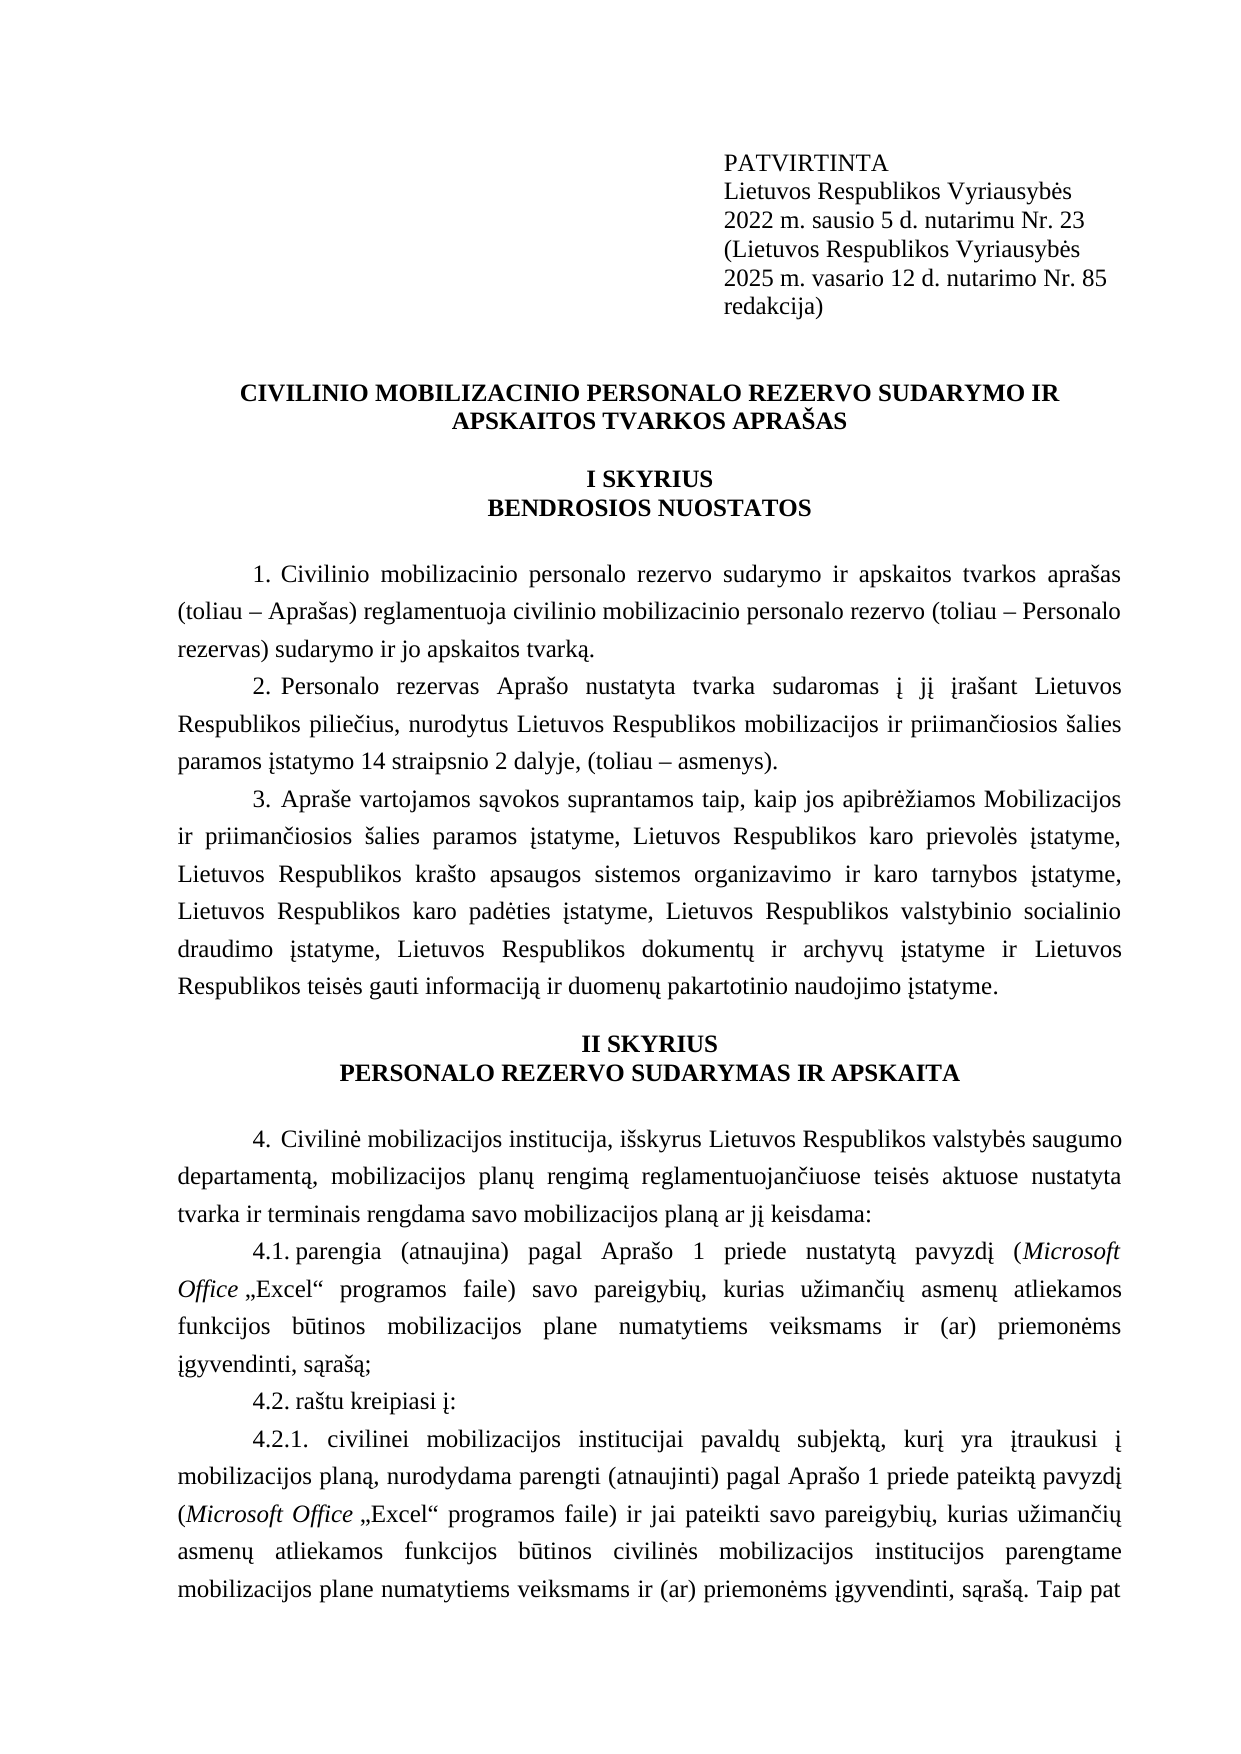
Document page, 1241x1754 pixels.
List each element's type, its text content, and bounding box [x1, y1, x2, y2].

text 2022 m. sausio 5 d. nutarimu Nr. 23 [723, 205, 1122, 234]
text 4.2. raštu kreipiasi į: [177, 1378, 1122, 1415]
text redakcija) [723, 291, 1122, 320]
text 4.1. parengia (atnaujina) pagal Aprašo 1 priede nustatytą pavyzdį (Microsoft Office „Excel“ programos faile) savo pareigybių, kurias užimančių asmenų atliekamos funkcijos būtinos mobilizacijos plane numatytiems veiksmams ir (ar) priemonėms įgyvendinti, sąrašą; [177, 1228, 1122, 1378]
text II SKYRIUS [177, 1029, 1122, 1058]
text 4. Civilinė mobilizacijos institucija, išskyrus Lietuvos Respublikos valstybės saugumo departamentą, mobilizacijos planų rengimą reglamentuojančiuose teisės aktuose nustatyta tvarka ir terminais rengdama savo mobilizacijos planą ar jį keisdama: [177, 1115, 1122, 1228]
text 1. Civilinio mobilizacinio personalo rezervo sudarymo ir apskaitos tvarkos aprašas (toliau – Aprašas) reglamentuoja civilinio mobilizacinio personalo rezervo (toliau – Personalo rezervas) sudarymo ir jo apskaitos tvarką. [177, 550, 1122, 663]
text CIVILINIO MOBILIZACINIO PERSONALO REZERVO SUDARYMO IR APSKAITOS TVARKOS APRAŠas [177, 378, 1122, 435]
text BENDROSIOS NUOSTATOS [177, 493, 1122, 521]
text 3. Apraše vartojamos sąvokos suprantamos taip, kaip jos apibrėžiamos Mobilizacijos ir priimančiosios šalies paramos įstatyme, Lietuvos Respublikos karo prievolės įstatyme, Lietuvos Respublikos krašto apsaugos sistemos organizavimo ir karo tarnybos įstatyme, Lietuvos Respublikos karo padėties įstatyme, Lietuvos Respublikos valstybinio socialinio draudimo įstatyme, Lietuvos Respublikos dokumentų ir archyvų įstatyme ir Lietuvos Respublikos teisės gauti informaciją ir duomenų pakartotinio naudojimo įstatyme. [177, 775, 1122, 1000]
text 2025 m. vasario 12 d. nutarimo Nr. 85 [723, 263, 1122, 291]
text I SKYRIUS [177, 464, 1122, 493]
text PERSONALO REZERVO SUDARYMAS IR APSKAITA [177, 1058, 1122, 1086]
text 4.2.1. civilinei mobilizacijos institucijai pavaldų subjektą, kurį yra įtraukusi į mobilizacijos planą, nurodydama parengti (atnaujinti) pagal Aprašo 1 priede pateiktą pavyzdį (Microsoft Office „Excel“ programos faile) ir jai pateikti savo pareigybių, kurias užimančių asmenų atliekamos funkcijos būtinos civilinės mobilizacijos institucijos parengtame mobilizacijos plane numatytiems veiksmams ir (ar) priemonėms įgyvendinti, sąrašą. Taip pat [177, 1415, 1122, 1603]
text 2. Personalo rezervas Aprašo nustatyta tvarka sudaromas į jį įrašant Lietuvos Respublikos piliečius, nurodytus Lietuvos Respublikos mobilizacijos ir priimančiosios šalies paramos įstatymo 14 straipsnio 2 dalyje, (toliau – asmenys). [177, 663, 1122, 775]
text Lietuvos Respublikos Vyriausybės [723, 176, 1122, 205]
text (Lietuvos Respublikos Vyriausybės [723, 234, 1122, 263]
text PATVIRTINTA [723, 148, 1122, 176]
